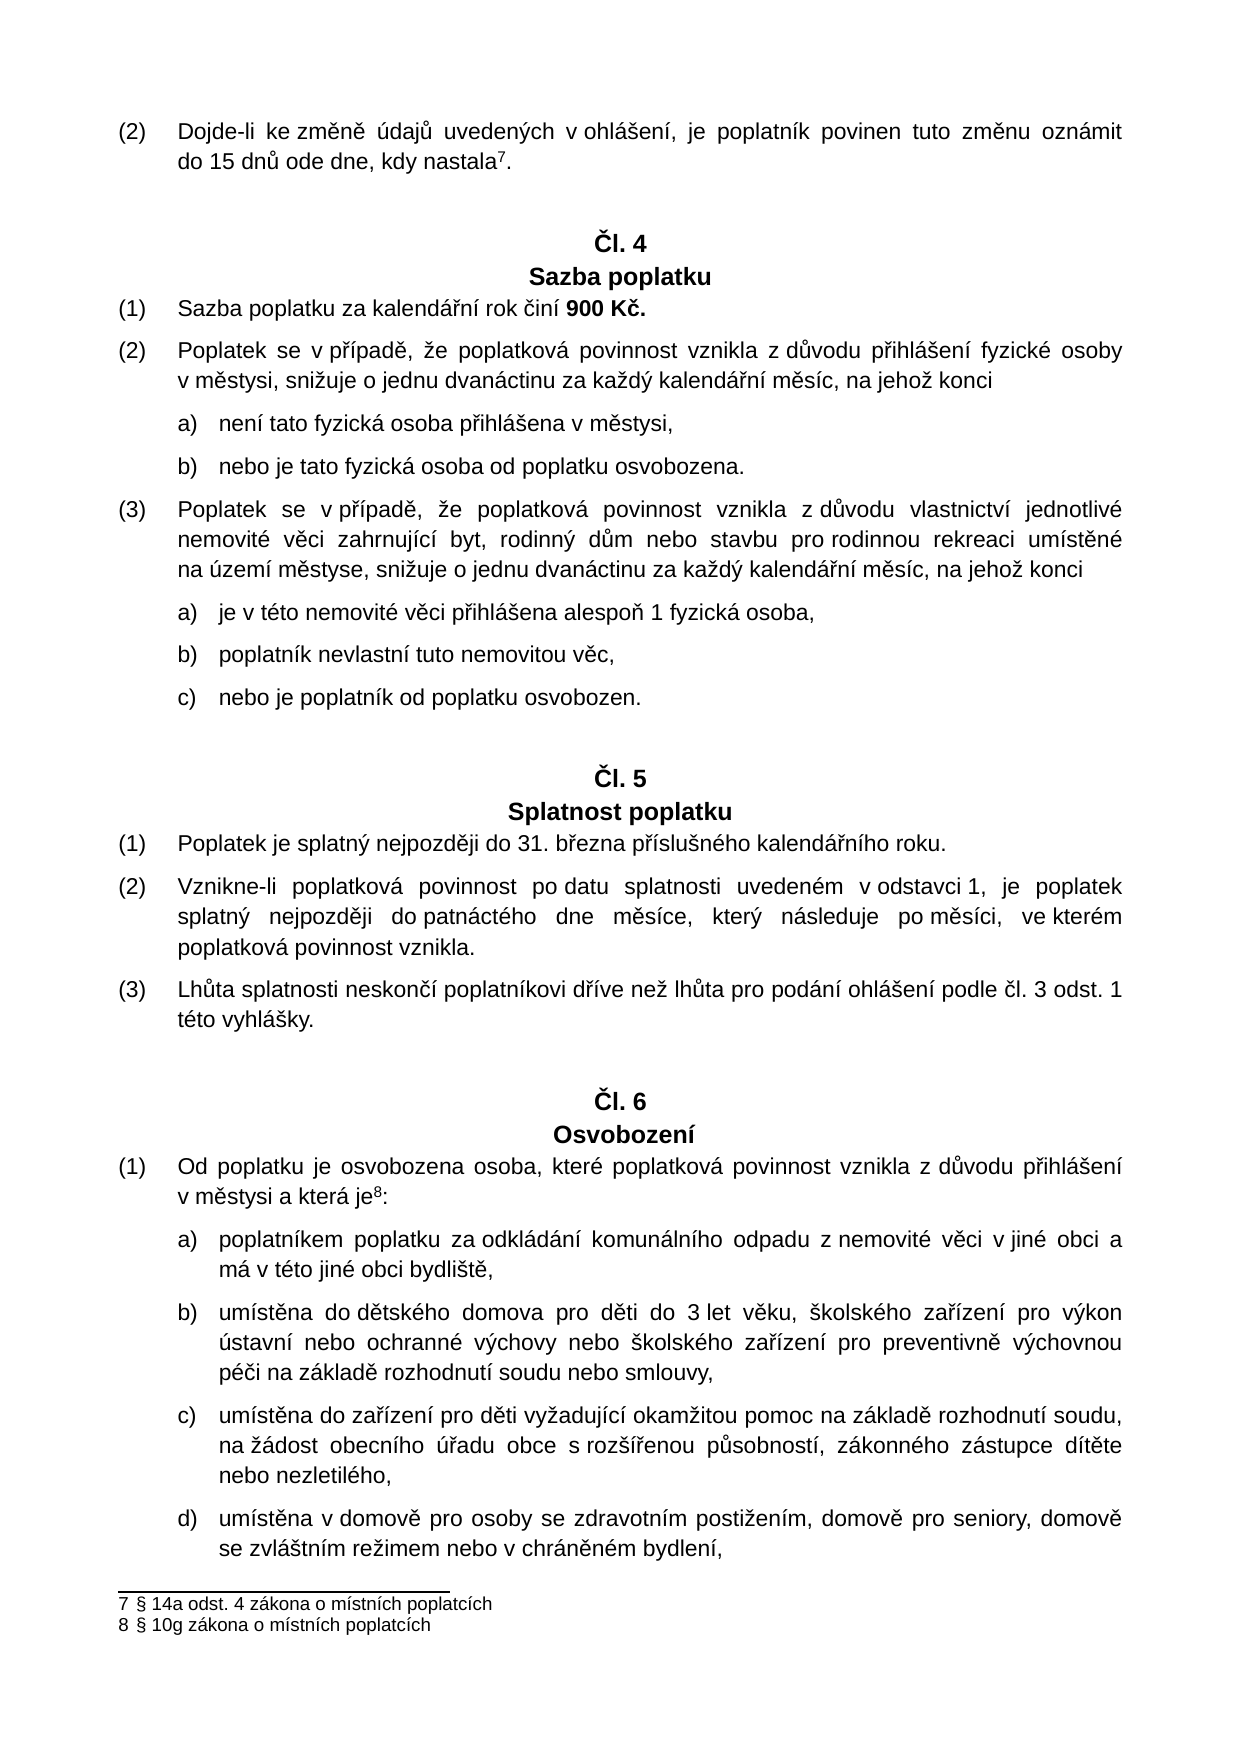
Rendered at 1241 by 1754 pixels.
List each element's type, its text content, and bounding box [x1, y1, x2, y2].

list Vznikne-li poplatková povinnost po datu splatnosti uvedeném v odstavci 1, je poplatek splatný nejpozději do patnáctého dne měsíce, který následuje po měsíci, ve kterém poplatková povinnost vznikla. [118, 873, 1122, 960]
list Poplatek se v případě, že poplatková povinnost vznikla z důvodu vlastnictví jednotlivé nemovité věci zahrnující byt, rodinný dům nebo stavbu pro rodinnou rekreaci umístěné na území městyse, snižuje o jednu dvanáctinu za každý kalendářní měsíc, na jehož konci [118, 496, 1122, 582]
subtitle Čl. 5 Splatnost poplatku [118, 764, 1122, 826]
list umístěna do dětského domova pro děti do 3 let věku, školského zařízení pro výkon ústavní nebo ochranné výchovy nebo školského zařízení pro preventivně výchovnou péči na základě rozhodnutí soudu nebo smlouvy, [177, 1298, 1122, 1385]
list je v této nemovité věci přihlášena alespoň 1 fyzická osoba, [177, 599, 1122, 625]
list Lhůta splatnosti neskončí poplatníkovi dříve než lhůta pro podání ohlášení podle čl. 3 odst. 1 této vyhlášky. [118, 976, 1122, 1033]
list Od poplatku je osvobozena osoba, které poplatková povinnost vznikla z důvodu přihlášení v městysi a která je: [118, 1153, 1122, 1209]
list Dojde-li ke změně údajů uvedených v ohlášení, je poplatník povinen tuto změnu oznámit do 15 dnů ode dne, kdy nastala. [118, 118, 1122, 175]
list poplatník nevlastní tuto nemovitou věc, [177, 641, 1122, 668]
list poplatníkem poplatku za odkládání komunálního odpadu z nemovité věci v jiné obci a má v této jiné obci bydliště, [177, 1226, 1122, 1282]
list umístěna v domově pro osoby se zdravotním postižením, domově pro seniory, domově se zvláštním režimem nebo v chráněném bydlení, [177, 1505, 1122, 1561]
list není tato fyzická osoba přihlášena v městysi, [177, 410, 1122, 437]
list nebo je tato fyzická osoba od poplatku osvobozena. [177, 453, 1122, 479]
list § 14a odst. 4 zákona o místních poplatcích [118, 1592, 1122, 1614]
list § 10g zákona o místních poplatcích [118, 1614, 1122, 1635]
list umístěna do zařízení pro děti vyžadující okamžitou pomoc na základě rozhodnutí soudu, na žádost obecního úřadu obce s rozšířenou působností, zákonného zástupce dítěte nebo nezletilého, [177, 1402, 1122, 1488]
list Sazba poplatku za kalendářní rok činí 900 Kč. [118, 294, 1122, 321]
subtitle Čl. 4 Sazba poplatku [118, 228, 1122, 290]
list nebo je poplatník od poplatku osvobozen. [177, 684, 1122, 711]
list Poplatek se v případě, že poplatková povinnost vznikla z důvodu přihlášení fyzické osoby v městysi, snižuje o jednu dvanáctinu za každý kalendářní měsíc, na jehož konci [118, 337, 1122, 394]
list Poplatek je splatný nejpozději do 31. března příslušného kalendářního roku. [118, 830, 1122, 857]
subtitle Čl. 6 Osvobození [118, 1087, 1122, 1148]
